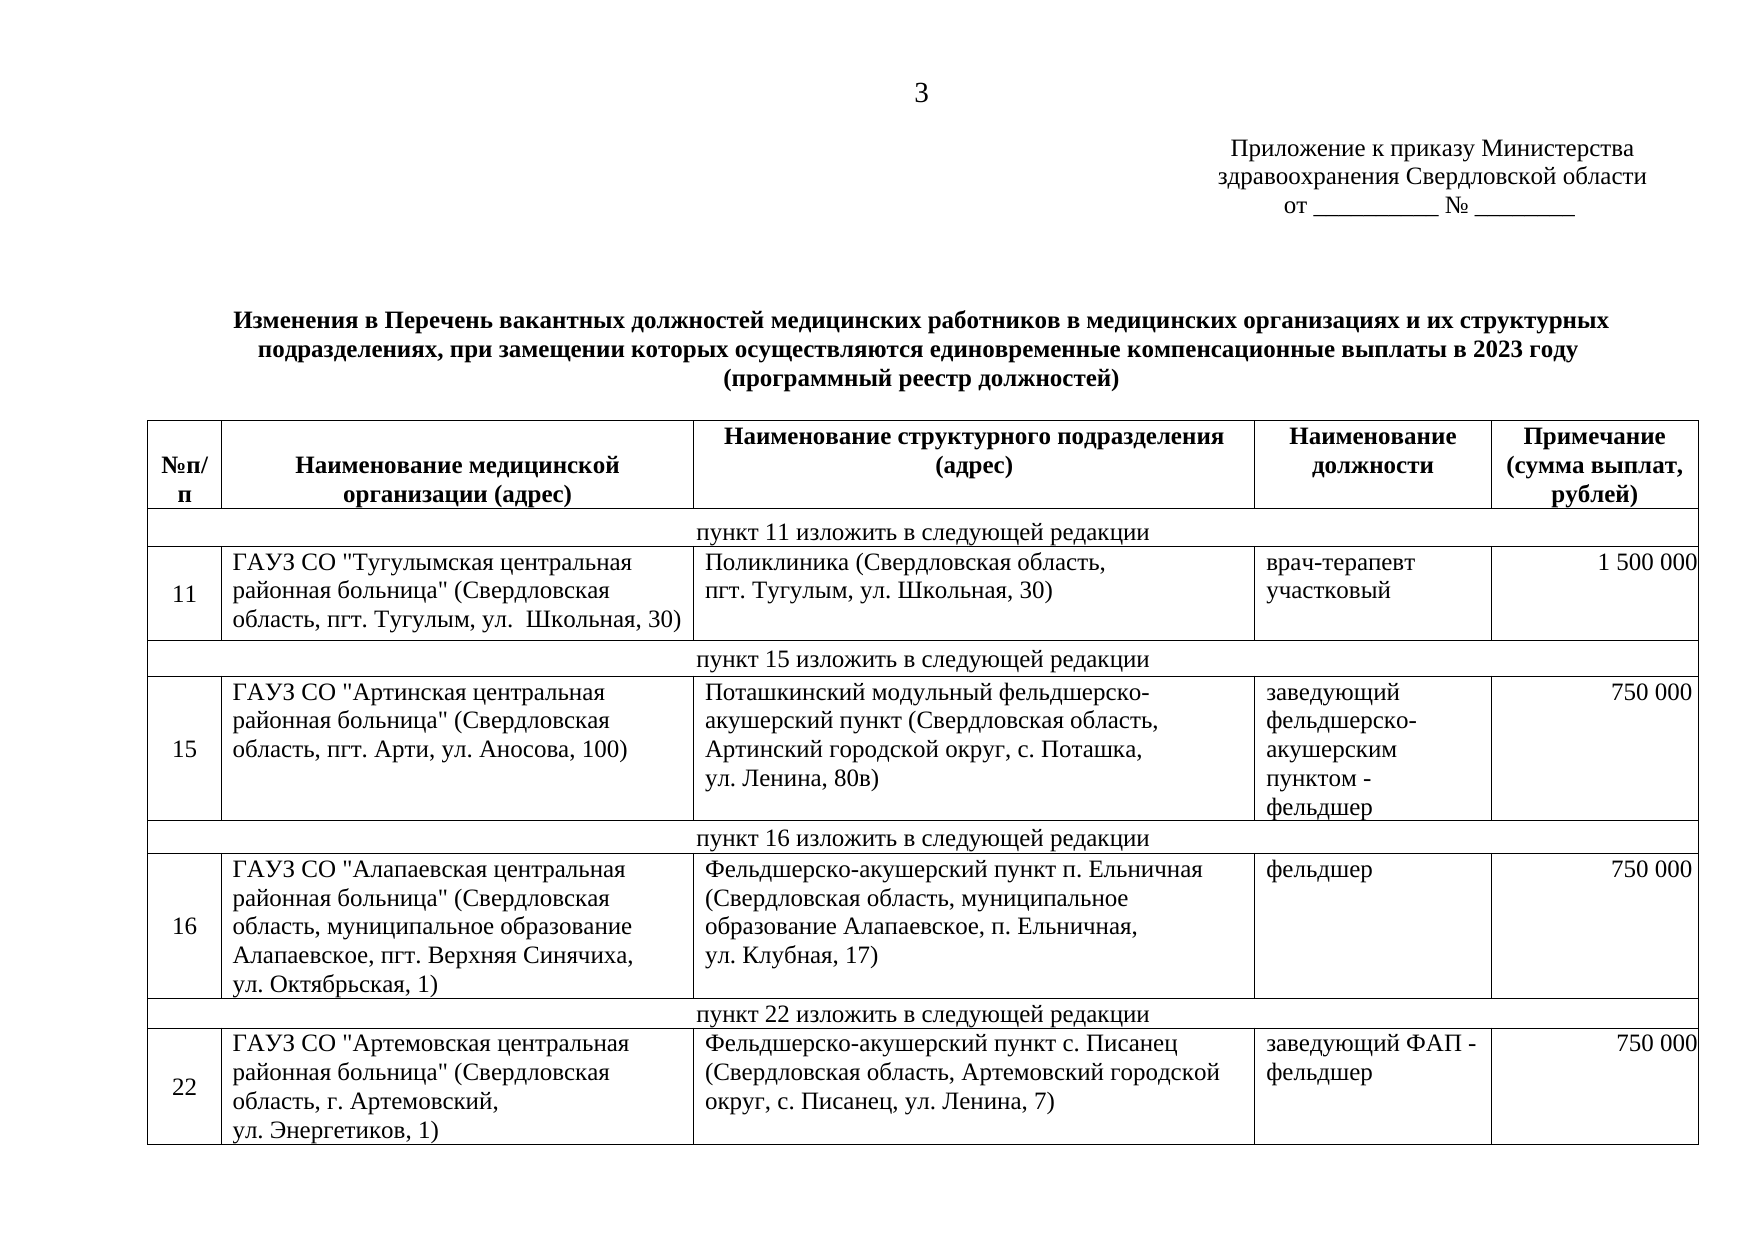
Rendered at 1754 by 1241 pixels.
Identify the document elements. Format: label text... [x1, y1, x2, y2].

table_cell пункт 15 изложить в следующей редакции [148, 641, 1698, 676]
table_cell 16 [148, 854, 221, 998]
table_cell Поликлиника (Свердловская область, пгт. Тугулым, ул. Школьная, 30) [694, 547, 1254, 639]
table_header №п/п [148, 421, 221, 507]
table_cell ГАУЗ СО "Артемовская центральная районная больница" (Свердловская область, г. Артемовский, ул. Энергетиков, 1) [222, 1029, 693, 1143]
table_cell заведующий ФАП - фельдшер [1255, 1029, 1491, 1143]
table_header Наименование структурного подразделения (адрес) [694, 421, 1254, 507]
table_cell заведующий фельдшерско-акушерским пунктом - фельдшер [1255, 677, 1491, 820]
table_cell 750 000 [1492, 1029, 1698, 1143]
table_cell пункт 22 изложить в следующей редакции [148, 999, 1698, 1027]
table_cell Поташкинский модульный фельдшерско-акушерский пункт (Свердловская область, Артинский городской округ, с. Поташка, ул. Ленина, 80в) [694, 677, 1254, 820]
table_header [222, 133, 650, 276]
text Изменения в Перечень вакантных должностей медицинских работников в медицинских организациях и их структурных подразделениях, при замещении которых осуществляются единовременные компенсационные выплаты в 2023 году [148, 305, 1695, 363]
table_cell фельдшер [1255, 854, 1491, 998]
table_cell Фельдшерско-акушерский пункт п. Ельничная (Свердловская область, муниципальное образование Алапаевское, п. Ельничная, ул. Клубная, 17) [694, 854, 1254, 998]
table_cell 15 [148, 677, 221, 820]
table_cell пункт 16 изложить в следующей редакции [148, 821, 1698, 853]
table_header Приложение к приказу Министерства здравоохранения Свердловской области от __________ № ________ [1167, 133, 1698, 276]
table_cell пункт 11 изложить в следующей редакции [148, 509, 1698, 546]
table_cell Фельдшерско-акушерский пункт с. Писанец (Свердловская область, Артемовский городской округ, с. Писанец, ул. Ленина, 7) [694, 1029, 1254, 1143]
text (программный реестр должностей) [148, 363, 1695, 391]
table_cell 750 000 [1492, 854, 1698, 998]
table_header [650, 133, 1167, 276]
table_cell 22 [148, 1029, 221, 1143]
table_cell ГАУЗ СО "Артинская центральная районная больница" (Свердловская область, пгт. Арти, ул. Аносова, 100) [222, 677, 693, 820]
table_cell 1 500 000 [1492, 547, 1698, 639]
table_cell ГАУЗ СО "Алапаевская центральная районная больница" (Свердловская область, муниципальное образование Алапаевское, пгт. Верхняя Синячиха, ул. Октябрьская, 1) [222, 854, 693, 998]
table_cell ГАУЗ СО "Тугулымская центральная районная больница" (Свердловская область, пгт. Тугулым, ул. Школьная, 30) [222, 547, 693, 639]
table_cell 11 [148, 547, 221, 639]
table_header [148, 133, 222, 276]
table_header Наименование должности [1255, 421, 1491, 507]
table_header Наименование медицинской организации (адрес) [222, 421, 693, 507]
table_header Примечание (сумма выплат, рублей) [1492, 421, 1698, 507]
table_cell 750 000 [1492, 677, 1698, 820]
table_cell врач-терапевт участковый [1255, 547, 1491, 639]
